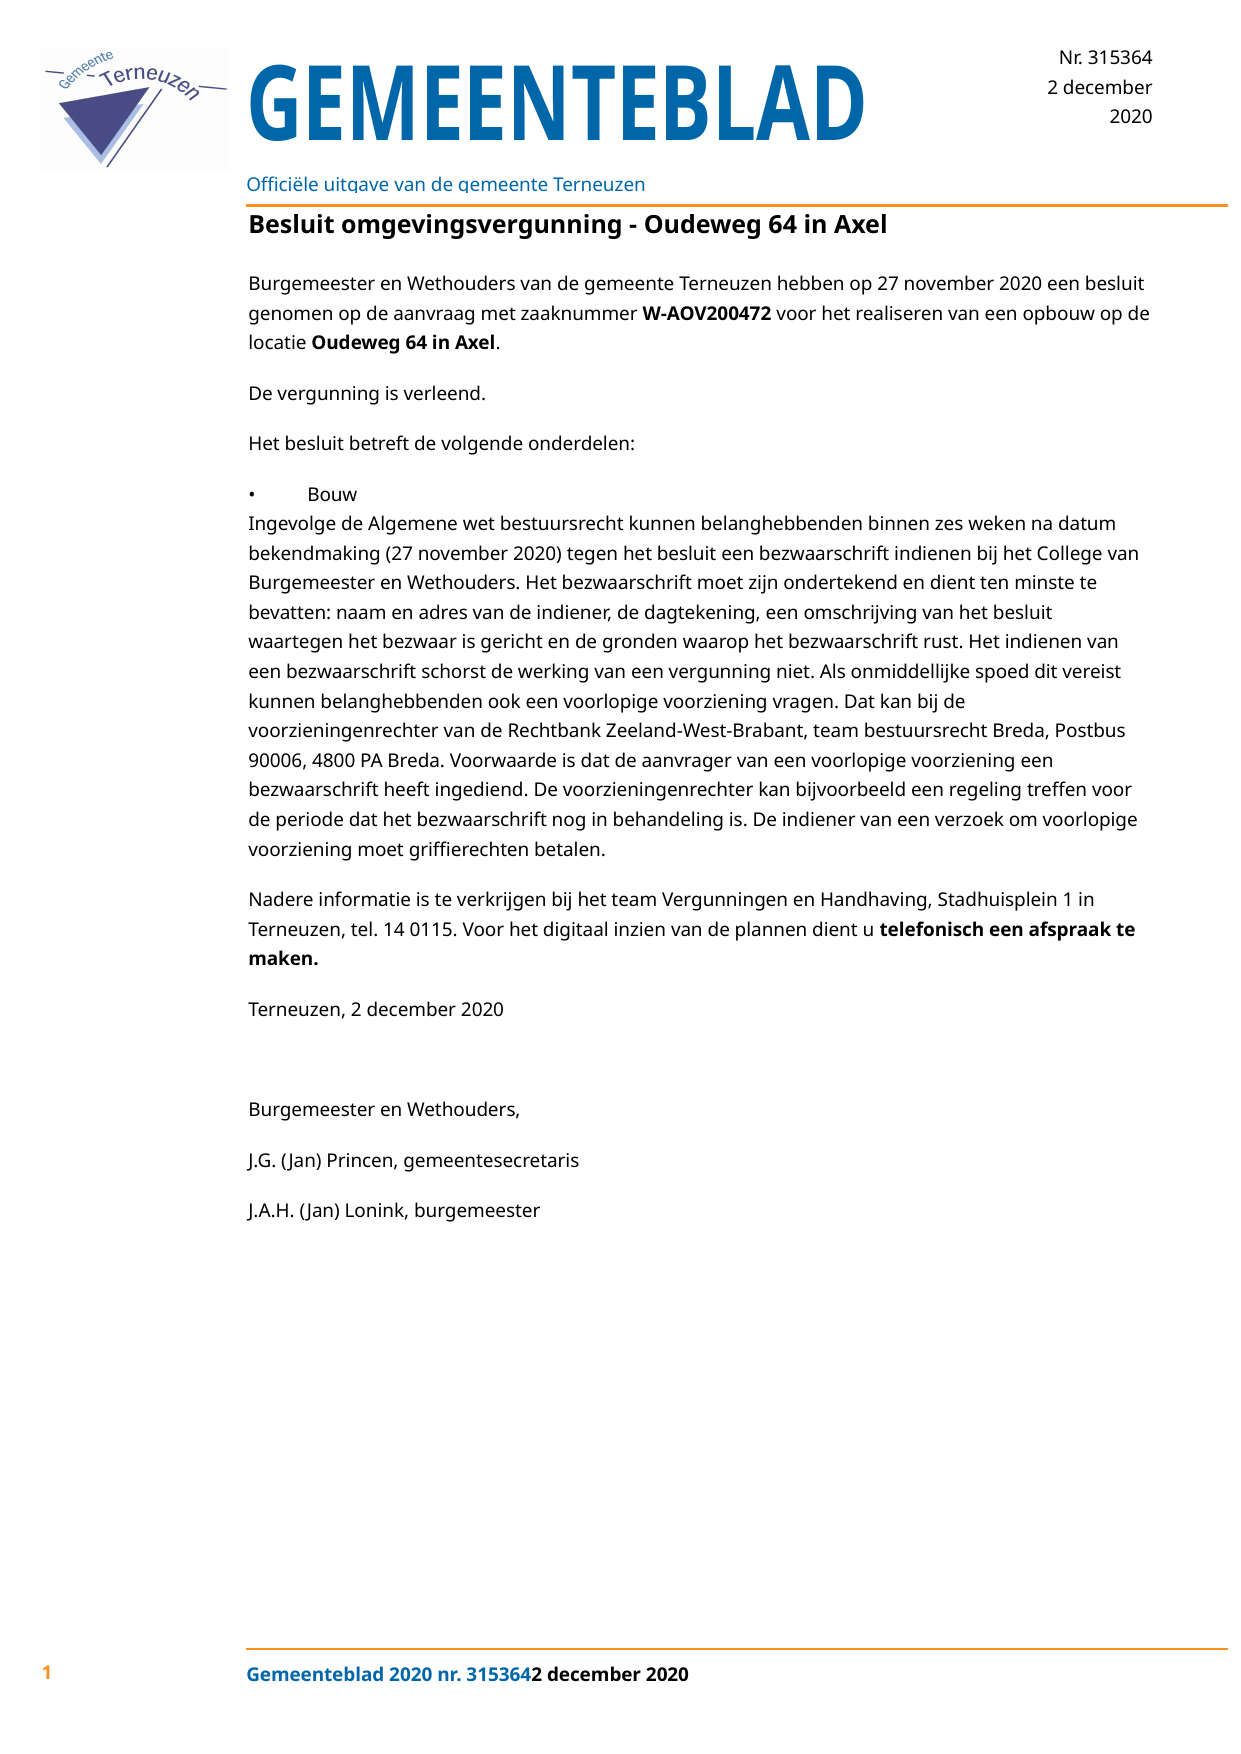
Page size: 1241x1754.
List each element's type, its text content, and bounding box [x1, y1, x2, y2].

text Ingevolge de Algemene wet bestuursrecht kunnen belanghebbenden binnen zes weken na datum bekendmaking (27 november 2020) tegen het besluit een bezwaarschrift indienen bij het College van Burgemeester en Wethouders. Het bezwaarschrift moet zijn ondertekend en dient ten minste te bevatten: naam en adres van de indiener, de dagtekening, een omschrijving van het besluit waartegen het bezwaar is gericht en de gronden waarop het bezwaarschrift rust. Het indienen van een bezwaarschrift schorst de werking van een vergunning niet. Als onmiddellijke spoed dit vereist kunnen belanghebbenden ook een voorlopige voorziening vragen. Dat kan bij de voorzieningenrechter van de Rechtbank Zeeland-West-Brabant, team bestuursrecht Breda, Postbus 90006, 4800 PA Breda. Voorwaarde is dat de aanvrager van een voorlopige voorziening een bezwaarschrift heeft ingediend. De voorzieningenrechter kan bijvoorbeeld een regeling treffen voor de periode dat het bezwaarschrift nog in behandeling is. De indiener van een verzoek om voorlopige voorziening moet griffierechten betalen. [248, 510, 1152, 861]
text Terneuzen, 2 december 2020 [248, 996, 1152, 1021]
text De vergunning is verleend. [248, 380, 1152, 406]
picture [41, 47, 231, 172]
text Nadere informatie is te verkrijgen bij het team Vergunningen en Handhaving, Stadhuisplein 1 in Terneuzen, tel. 14 0115. Voor het digitaal inzien van de plannen dient u telefonisch een afspraak te maken. [248, 886, 1152, 971]
text Besluit omgevingsvergunning - Oudeweg 64 in Axel [248, 207, 1152, 241]
text Burgemeester en Wethouders, [248, 1097, 1152, 1122]
text J.A.H. (Jan) Lonink, burgemeester [248, 1197, 1152, 1223]
text Burgemeester en Wethouders van de gemeente Terneuzen hebben op 27 november 2020 een besluit genomen op de aanvraag met zaaknummer W-AOV200472 voor het realiseren van een opbouw op de locatie Oudeweg 64 in Axel. [248, 270, 1152, 355]
list Bouw [248, 481, 1152, 506]
text J.G. (Jan) Princen, gemeentesecretaris [248, 1147, 1152, 1173]
text Het besluit betreft de volgende onderdelen: [248, 430, 1152, 456]
